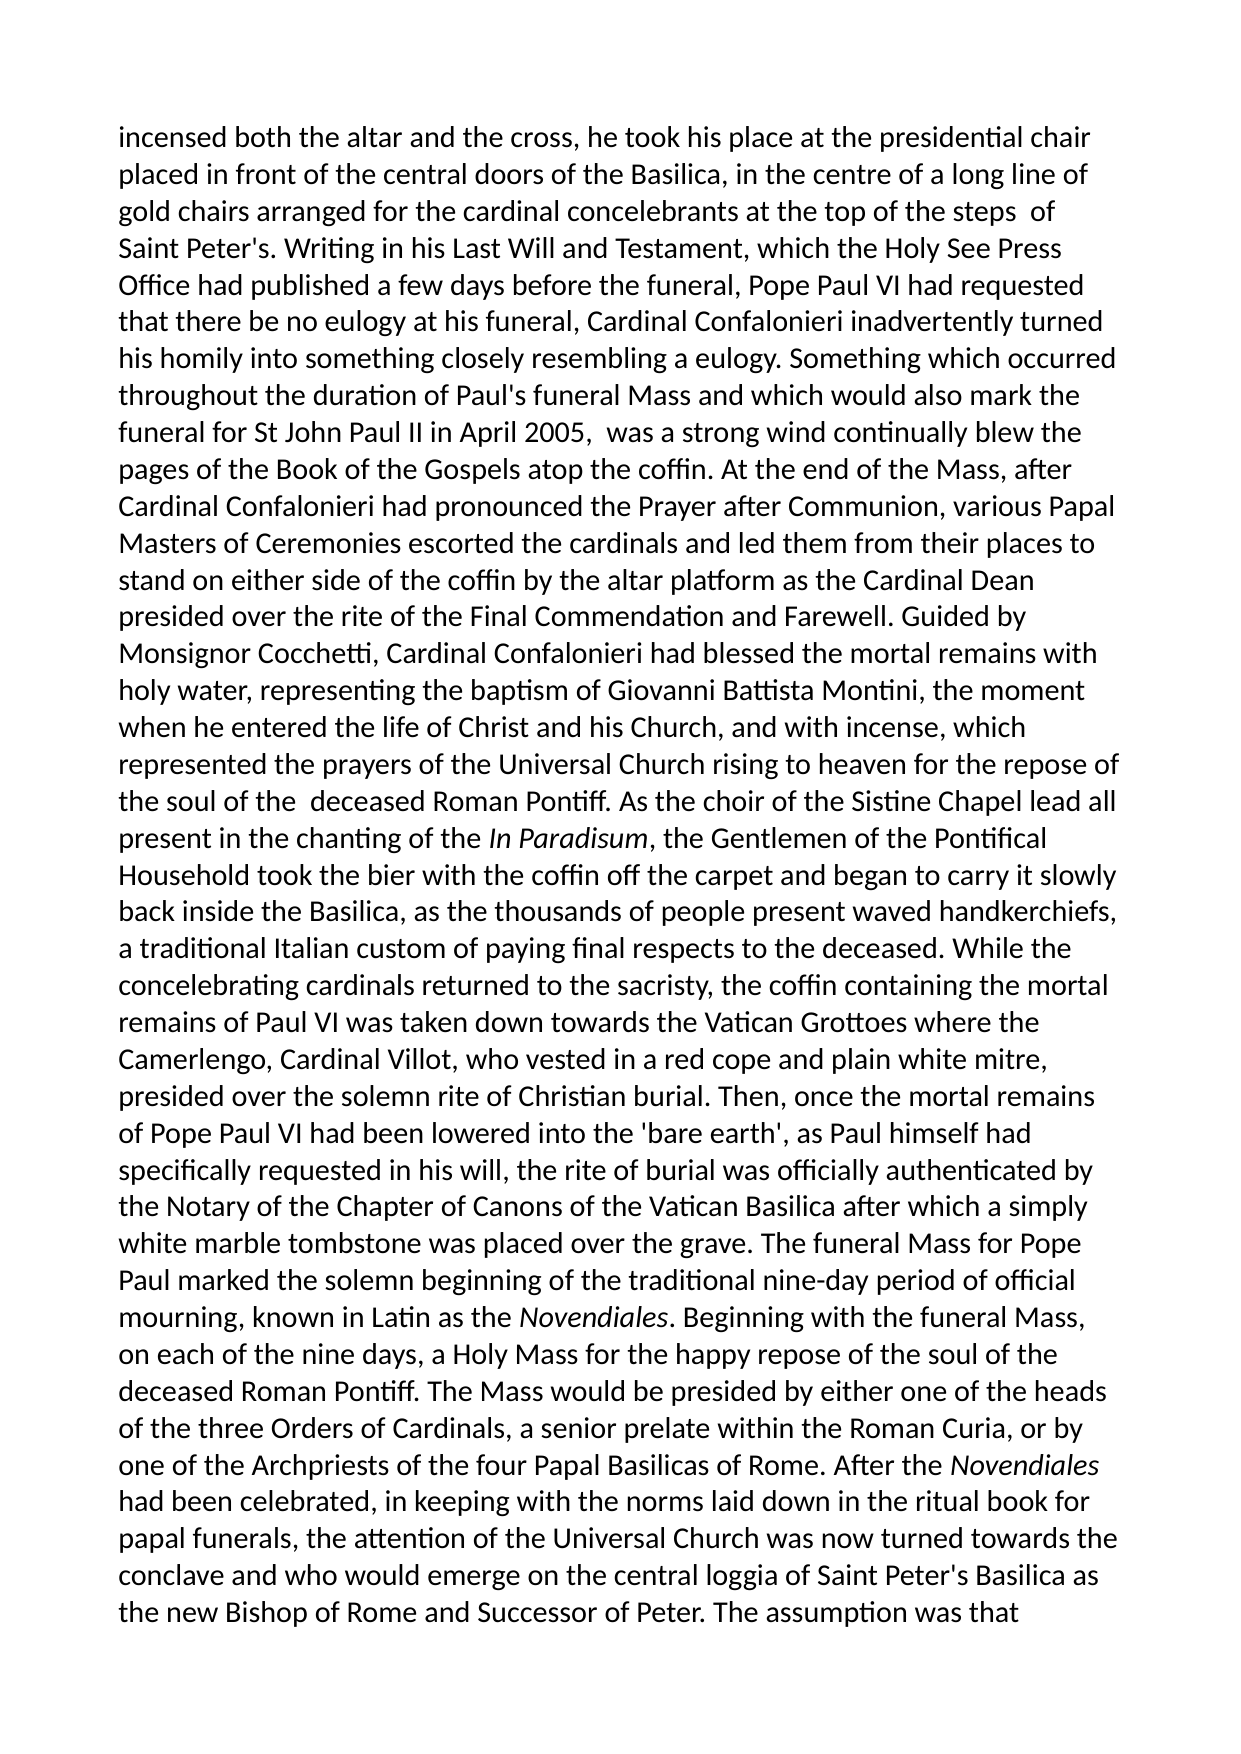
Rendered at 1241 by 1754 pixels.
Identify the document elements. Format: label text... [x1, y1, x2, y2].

text incensed both the altar and the cross, he took his place at the presidential chair placed in front of the central doors of the Basilica, in the centre of a long line of gold chairs arranged for the cardinal concelebrants at the top of the steps of Saint Peter's. Writing in his Last Will and Testament, which the Holy See Press Office had published a few days before the funeral, Pope Paul VI had requested that there be no eulogy at his funeral, Cardinal Confalonieri inadvertently turned his homily into something closely resembling a eulogy. Something which occurred throughout the duration of Paul's funeral Mass and which would also mark the funeral for St John Paul II in April 2005, was a strong wind continually blew the pages of the Book of the Gospels atop the coffin. At the end of the Mass, after Cardinal Confalonieri had pronounced the Prayer after Communion, various Papal Masters of Ceremonies escorted the cardinals and led them from their places to stand on either side of the coffin by the altar platform as the Cardinal Dean presided over the rite of the Final Commendation and Farewell. Guided by Monsignor Cocchetti, Cardinal Confalonieri had blessed the mortal remains with holy water, representing the baptism of Giovanni Battista Montini, the moment when he entered the life of Christ and his Church, and with incense, which represented the prayers of the Universal Church rising to heaven for the repose of the soul of the deceased Roman Pontiff. As the choir of the Sistine Chapel lead all present in the chanting of the In Paradisum, the Gentlemen of the Pontifical Household took the bier with the coffin off the carpet and began to carry it slowly back inside the Basilica, as the thousands of people present waved handkerchiefs, a traditional Italian custom of paying final respects to the deceased. While the concelebrating cardinals returned to the sacristy, the coffin containing the mortal remains of Paul VI was taken down towards the Vatican Grottoes where the Camerlengo, Cardinal Villot, who vested in a red cope and plain white mitre, presided over the solemn rite of Christian burial. Then, once the mortal remains of Pope Paul VI had been lowered into the 'bare earth', as Paul himself had specifically requested in his will, the rite of burial was officially authenticated by the Notary of the Chapter of Canons of the Vatican Basilica after which a simply white marble tombstone was placed over the grave. The funeral Mass for Pope Paul marked the solemn beginning of the traditional nine-day period of official mourning, known in Latin as the Novendiales. Beginning with the funeral Mass, on each of the nine days, a Holy Mass for the happy repose of the soul of the deceased Roman Pontiff. The Mass would be presided by either one of the heads of the three Orders of Cardinals, a senior prelate within the Roman Curia, or by one of the Archpriests of the four Papal Basilicas of Rome. After the Novendiales had been celebrated, in keeping with the norms laid down in the ritual book for papal funerals, the attention of the Universal Church was now turned towards the conclave and who would emerge on the central loggia of Saint Peter's Basilica as the new Bishop of Rome and Successor of Peter. The assumption was that [118, 118, 1122, 1630]
